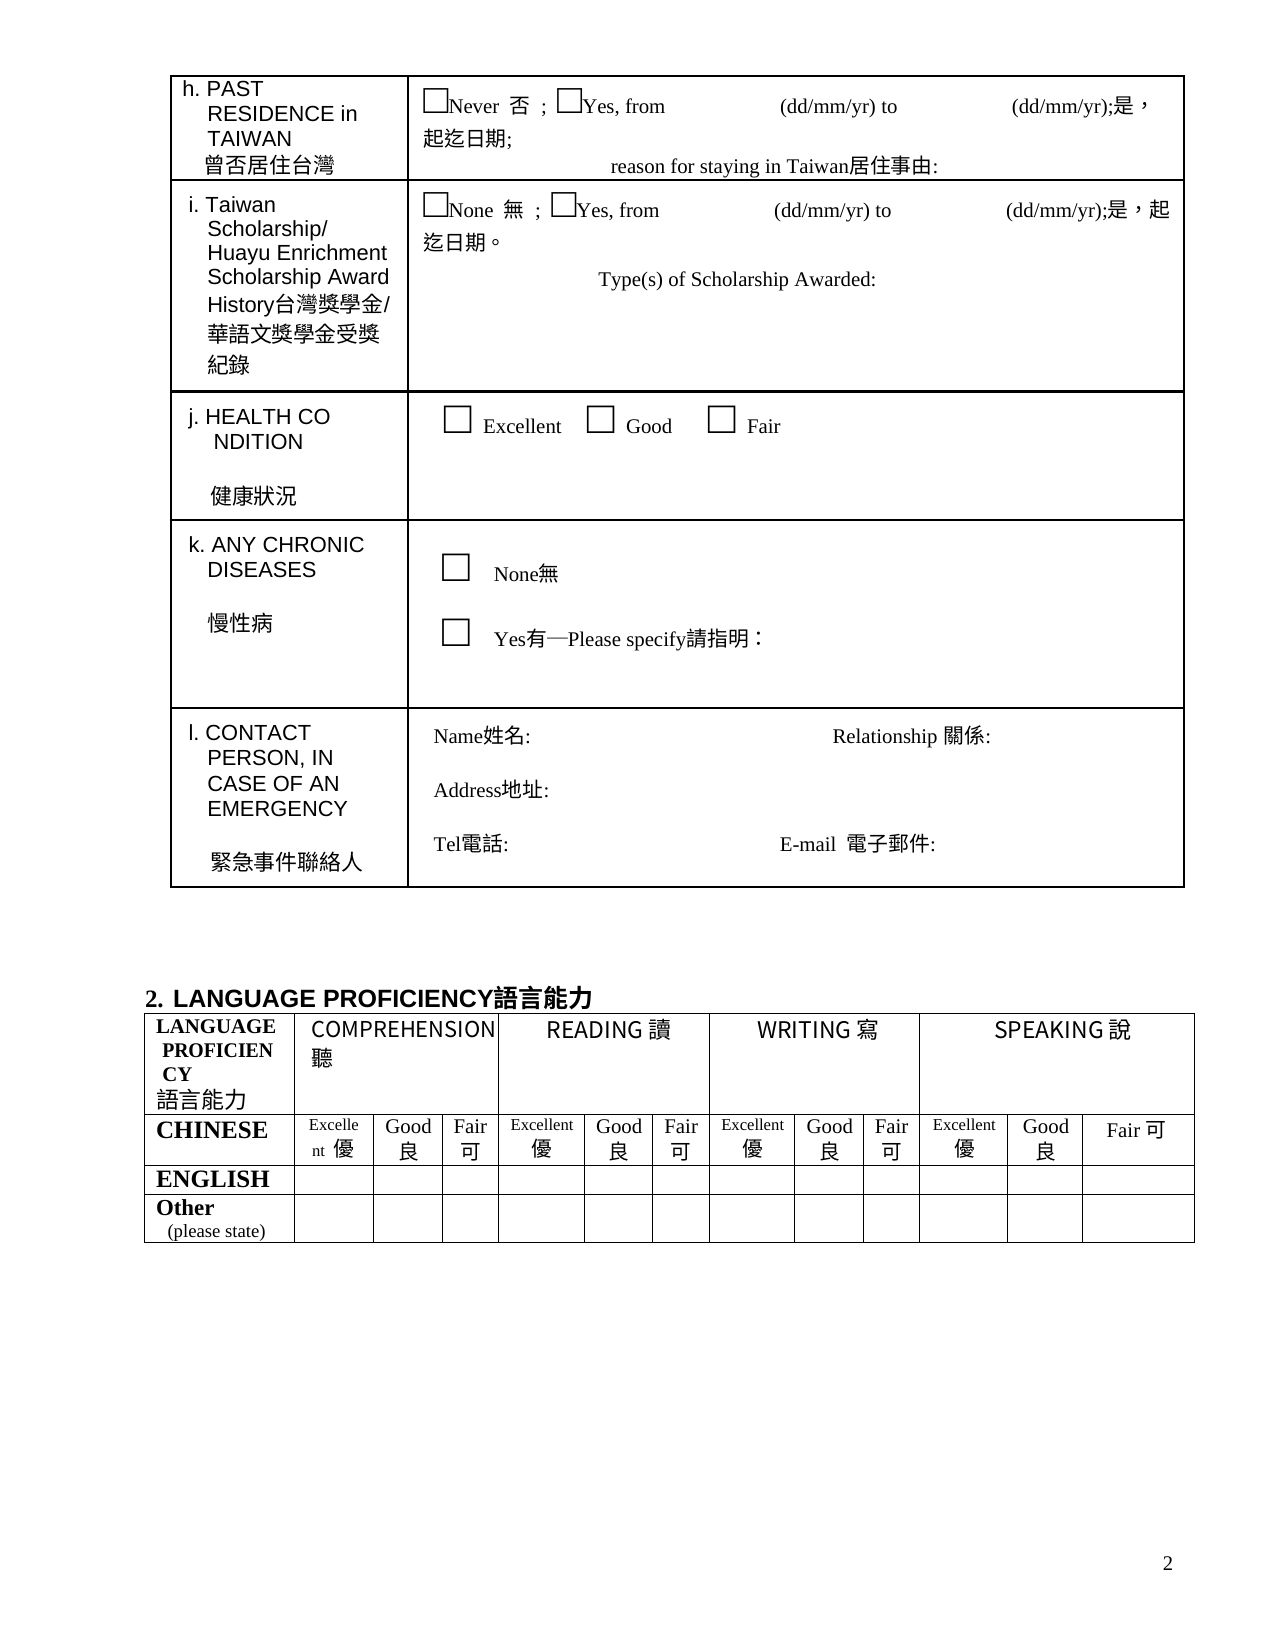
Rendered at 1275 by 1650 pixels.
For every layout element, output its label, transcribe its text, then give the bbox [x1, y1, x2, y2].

table_cell Excellent 優 [710, 1115, 794, 1165]
table_cell Excellent 優 [920, 1115, 1007, 1165]
table_cell CHINESE [145, 1115, 294, 1165]
table_header COMPREHENSION 聽 [295, 1014, 498, 1114]
table_cell [920, 1195, 1007, 1242]
table_cell [585, 1195, 652, 1242]
table_cell [295, 1166, 373, 1194]
table_cell [499, 1166, 584, 1194]
table_cell Fair 可 [864, 1115, 919, 1165]
table_cell [864, 1166, 919, 1194]
table_header SPEAKING 說 [920, 1014, 1194, 1114]
table_header WRITING 寫 [710, 1014, 919, 1114]
table_cell ENGLISH [145, 1166, 294, 1194]
table_cell k. ANY CHRONIC DISEASES 慢性病 [172, 521, 407, 707]
table_header h. PAST RESIDENCE in TAIWAN 曾否居住台灣 [172, 77, 407, 179]
table_cell [443, 1166, 498, 1194]
table_cell [653, 1166, 709, 1194]
table_header □Never 否 ; □Yes, from (dd/mm/yr) to (dd/mm/yr);是，起迄日期; reason for staying in Taiwan居住事由: [409, 77, 1183, 179]
table_cell Other (please state) [145, 1195, 294, 1242]
table_cell [585, 1166, 652, 1194]
table_cell Name姓名: Relationship 關係: Address地址: Tel電話: E-mail 電子郵件: [409, 709, 1183, 886]
table_cell [443, 1195, 498, 1242]
table_cell Good 良 [585, 1115, 652, 1165]
table_cell [710, 1195, 794, 1242]
table_cell Excellent 優 [499, 1115, 584, 1165]
table_cell [1083, 1166, 1194, 1194]
table_cell None無 Yes有─Please specify請指明： [409, 521, 1183, 707]
table_header LANGUAGE PROFICIEN CY 語言能力 [145, 1014, 294, 1114]
table_cell [374, 1166, 442, 1194]
table_cell i. Taiwan Scholarship/ Huayu Enrichment Scholarship Award History台灣獎學金/ 華語文獎學金受獎紀錄 [172, 181, 407, 390]
table_header READING 讀 [499, 1014, 709, 1114]
table_cell [920, 1166, 1007, 1194]
table_cell Fair 可 [1083, 1115, 1194, 1165]
table_cell [374, 1195, 442, 1242]
table_cell Fair 可 [653, 1115, 709, 1165]
list LANGUAGE PROFICIENCY語言能力 [144, 971, 1208, 1247]
table_cell [795, 1195, 863, 1242]
table_cell [653, 1195, 709, 1242]
table_cell [864, 1195, 919, 1242]
table_cell l. CONTACT PERSON, IN CASE OF AN EMERGENCY 緊急事件聯絡人 [172, 709, 407, 886]
table_cell [1008, 1166, 1082, 1194]
table_cell [295, 1195, 373, 1242]
table_cell Excelle nt 優 [295, 1115, 373, 1165]
table_cell [710, 1166, 794, 1194]
table_cell □None 無 ; □Yes, from (dd/mm/yr) to (dd/mm/yr);是，起迄日期。 Type(s) of Scholarship Awarded: [409, 181, 1183, 390]
table_cell [795, 1166, 863, 1194]
table_cell □ Excellent □ Good □ Fair [409, 393, 1183, 519]
table_cell [499, 1195, 584, 1242]
table_cell Good 良 [795, 1115, 863, 1165]
table_cell Good 良 [1008, 1115, 1082, 1165]
table_cell [1008, 1195, 1082, 1242]
table_cell Fair 可 [443, 1115, 498, 1165]
table_cell j. HEALTH CONDITION 健康狀況 [172, 393, 407, 519]
table_cell Good 良 [374, 1115, 442, 1165]
table_cell [1083, 1195, 1194, 1242]
